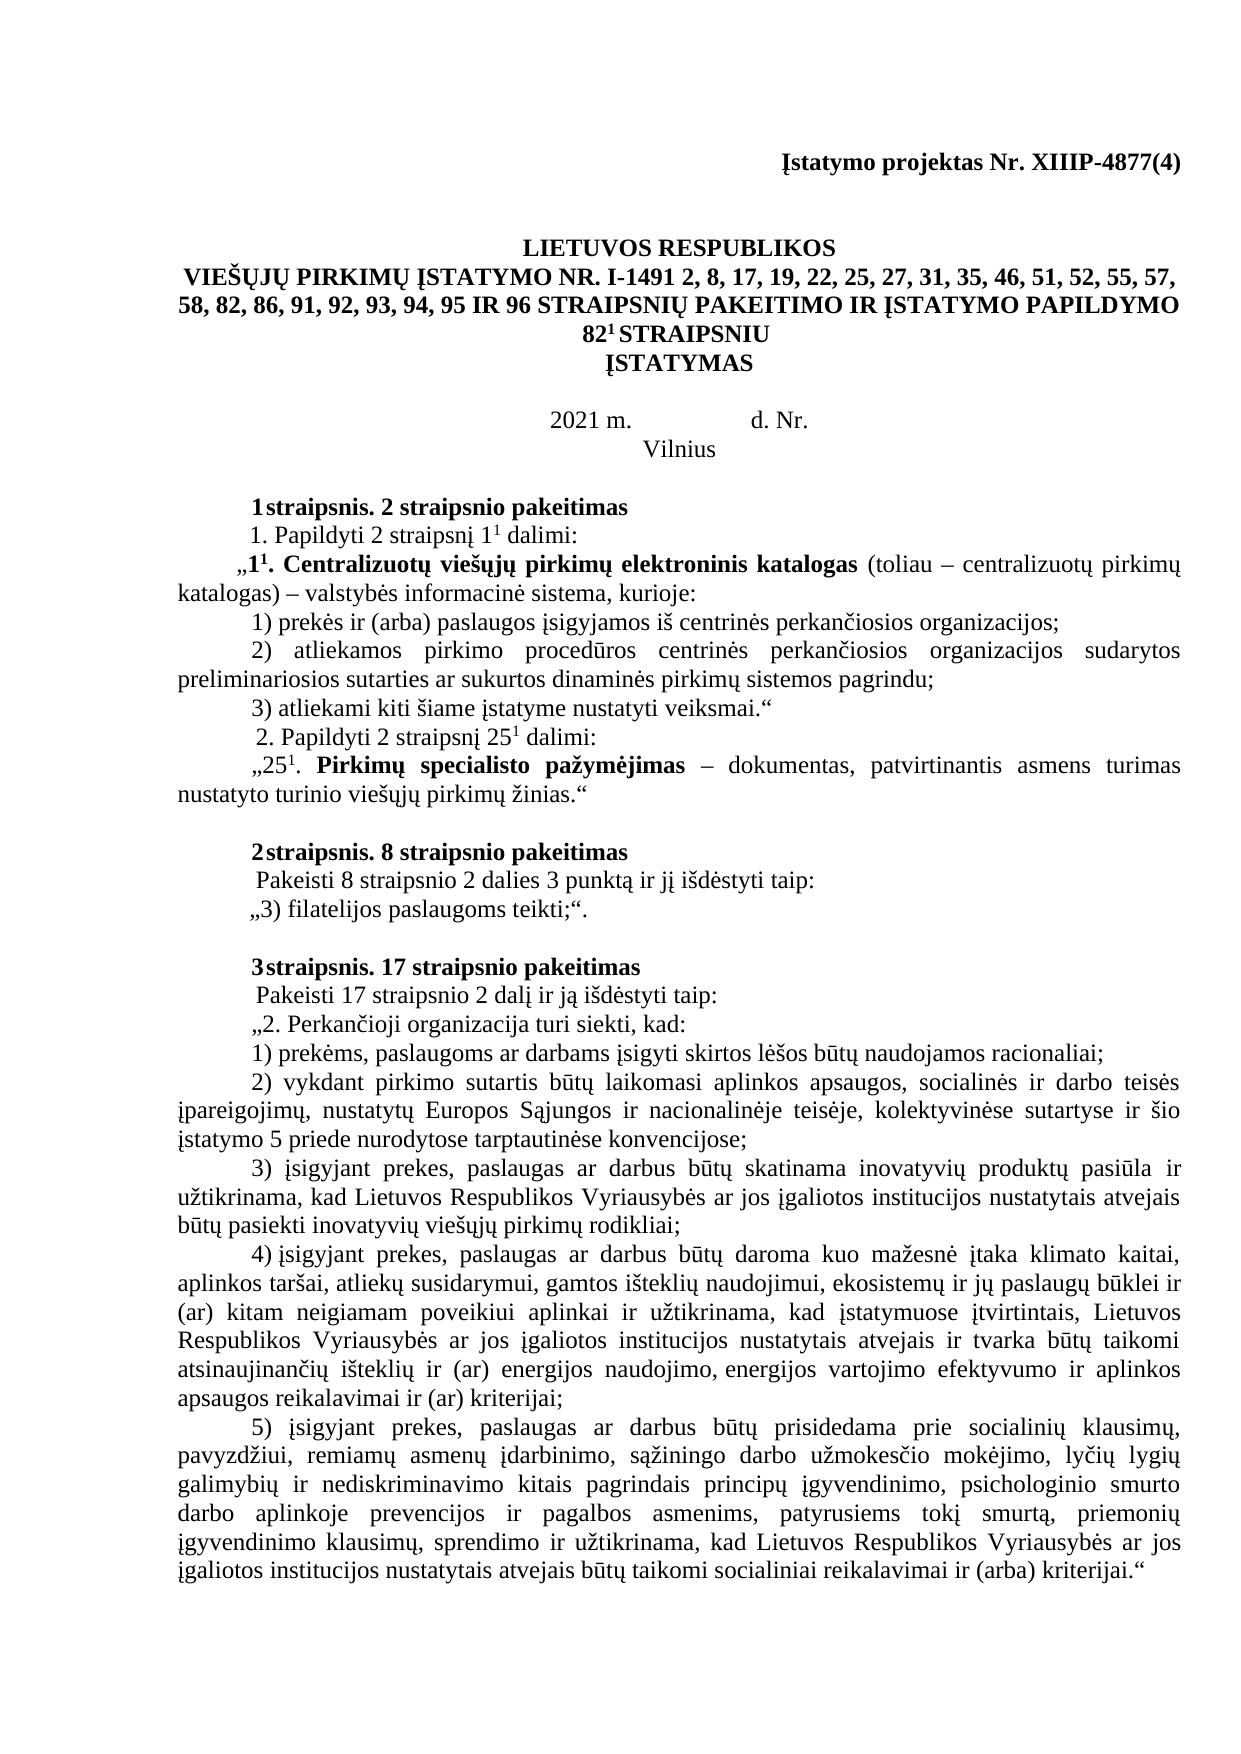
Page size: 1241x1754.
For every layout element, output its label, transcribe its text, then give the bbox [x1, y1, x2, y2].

text „251. Pirkimų specialisto pažymėjimas – dokumentas, patvirtinantis asmens turimas nustatyto turinio viešųjų pirkimų žinias.“ [177, 751, 1181, 808]
text „2. Perkančioji organizacija turi siekti, kad: [192, 1009, 1181, 1038]
text 3) įsigyjant prekes, paslaugas ar darbus būtų skatinama inovatyvių produktų pasiūla ir užtikrinama, kad Lietuvos Respublikos Vyriausybės ar jos įgaliotos institucijos nustatytais atvejais būtų pasiekti inovatyvių viešųjų pirkimų rodikliai; [177, 1153, 1181, 1239]
text 5) įsigyjant prekes, paslaugas ar darbus būtų prisidedama prie socialinių klausimų, pavyzdžiui, remiamų asmenų įdarbinimo, sąžiningo darbo užmokesčio mokėjimo, lyčių lygių galimybių ir nediskriminavimo kitais pagrindais principų įgyvendinimo, psichologinio smurto darbo aplinkoje prevencijos ir pagalbos asmenims, patyrusiems tokį smurtą, priemonių įgyvendinimo klausimų, sprendimo ir užtikrinama, kad Lietuvos Respublikos Vyriausybės ar jos įgaliotos institucijos nustatytais atvejais būtų taikomi socialiniai reikalavimai ir (arba) kriterijai.“ [177, 1412, 1181, 1584]
text 3 straipsnis. 17 straipsnio pakeitimas [251, 952, 1181, 981]
text Vilnius [177, 434, 1181, 463]
text 1 straipsnis. 2 straipsnio pakeitimas [251, 492, 1181, 521]
text 1) prekės ir (arba) paslaugos įsigyjamos iš centrinės perkančiosios organizacijos; [251, 607, 1181, 636]
text 4) įsigyjant prekes, paslaugas ar darbus būtų daroma kuo mažesnė įtaka klimato kaitai, aplinkos taršai, atliekų susidarymui, gamtos išteklių naudojimui, ekosistemų ir jų paslaugų būklei ir (ar) kitam neigiamam poveikiui aplinkai ir užtikrinama, kad įstatymuose įtvirtintais, Lietuvos Respublikos Vyriausybės ar jos įgaliotos institucijos nustatytais atvejais ir tvarka būtų taikomi atsinaujinančių išteklių ir (ar) energijos naudojimo, energijos vartojimo efektyvumo ir aplinkos apsaugos reikalavimai ir (ar) kriterijai; [177, 1239, 1181, 1412]
text įstatymas [177, 348, 1181, 377]
text viešųjų pirkimų įstatymo Nr. I-1491 2, 8, 17, 19, 22, 25, 27, 31, 35, 46, 51, 52, 55, 57, 58, 82, 86, 91, 92, 93, 94, 95 IR 96 straipsnių pakeitimo ir įstatymo papildymo 821 straipsniU [177, 262, 1181, 348]
text Įstatymo projektas Nr. XIIIP-4877(4) [177, 147, 1181, 176]
text Pakeisti 17 straipsnio 2 dalį ir ją išdėstyti taip: [192, 981, 1181, 1009]
text 2021 m. d. Nr. [177, 406, 1181, 434]
text Lietuvos Respublikos [177, 233, 1181, 262]
text 1. Papildyti 2 straipsnį 11 dalimi: [236, 521, 1181, 549]
text 1) prekėms, paslaugoms ar darbams įsigyti skirtos lėšos būtų naudojamos racionaliai; [192, 1038, 1181, 1067]
text 2) atliekamos pirkimo procedūros centrinės perkančiosios organizacijos sudarytos preliminariosios sutarties ar sukurtos dinaminės pirkimų sistemos pagrindu; [177, 636, 1181, 693]
text 2 straipsnis. 8 straipsnio pakeitimas [251, 837, 1181, 866]
text „11. Centralizuotų viešųjų pirkimų elektroninis katalogas (toliau – centralizuotų pirkimų katalogas) – valstybės informacinė sistema, kurioje: [177, 549, 1181, 607]
text 3) atliekami kiti šiame įstatyme nustatyti veiksmai.“ [251, 693, 1181, 722]
text „3) filatelijos paslaugoms teikti;“. [177, 894, 1181, 923]
text Pakeisti 8 straipsnio 2 dalies 3 punktą ir jį išdėstyti taip: [236, 866, 1181, 894]
text 2) vykdant pirkimo sutartis būtų laikomasi aplinkos apsaugos, socialinės ir darbo teisės įpareigojimų, nustatytų Europos Sąjungos ir nacionalinėje teisėje, kolektyvinėse sutartyse ir šio įstatymo 5 priede nurodytose tarptautinėse konvencijose; [177, 1067, 1181, 1153]
text 2. Papildyti 2 straipsnį 251 dalimi: [236, 722, 1181, 751]
